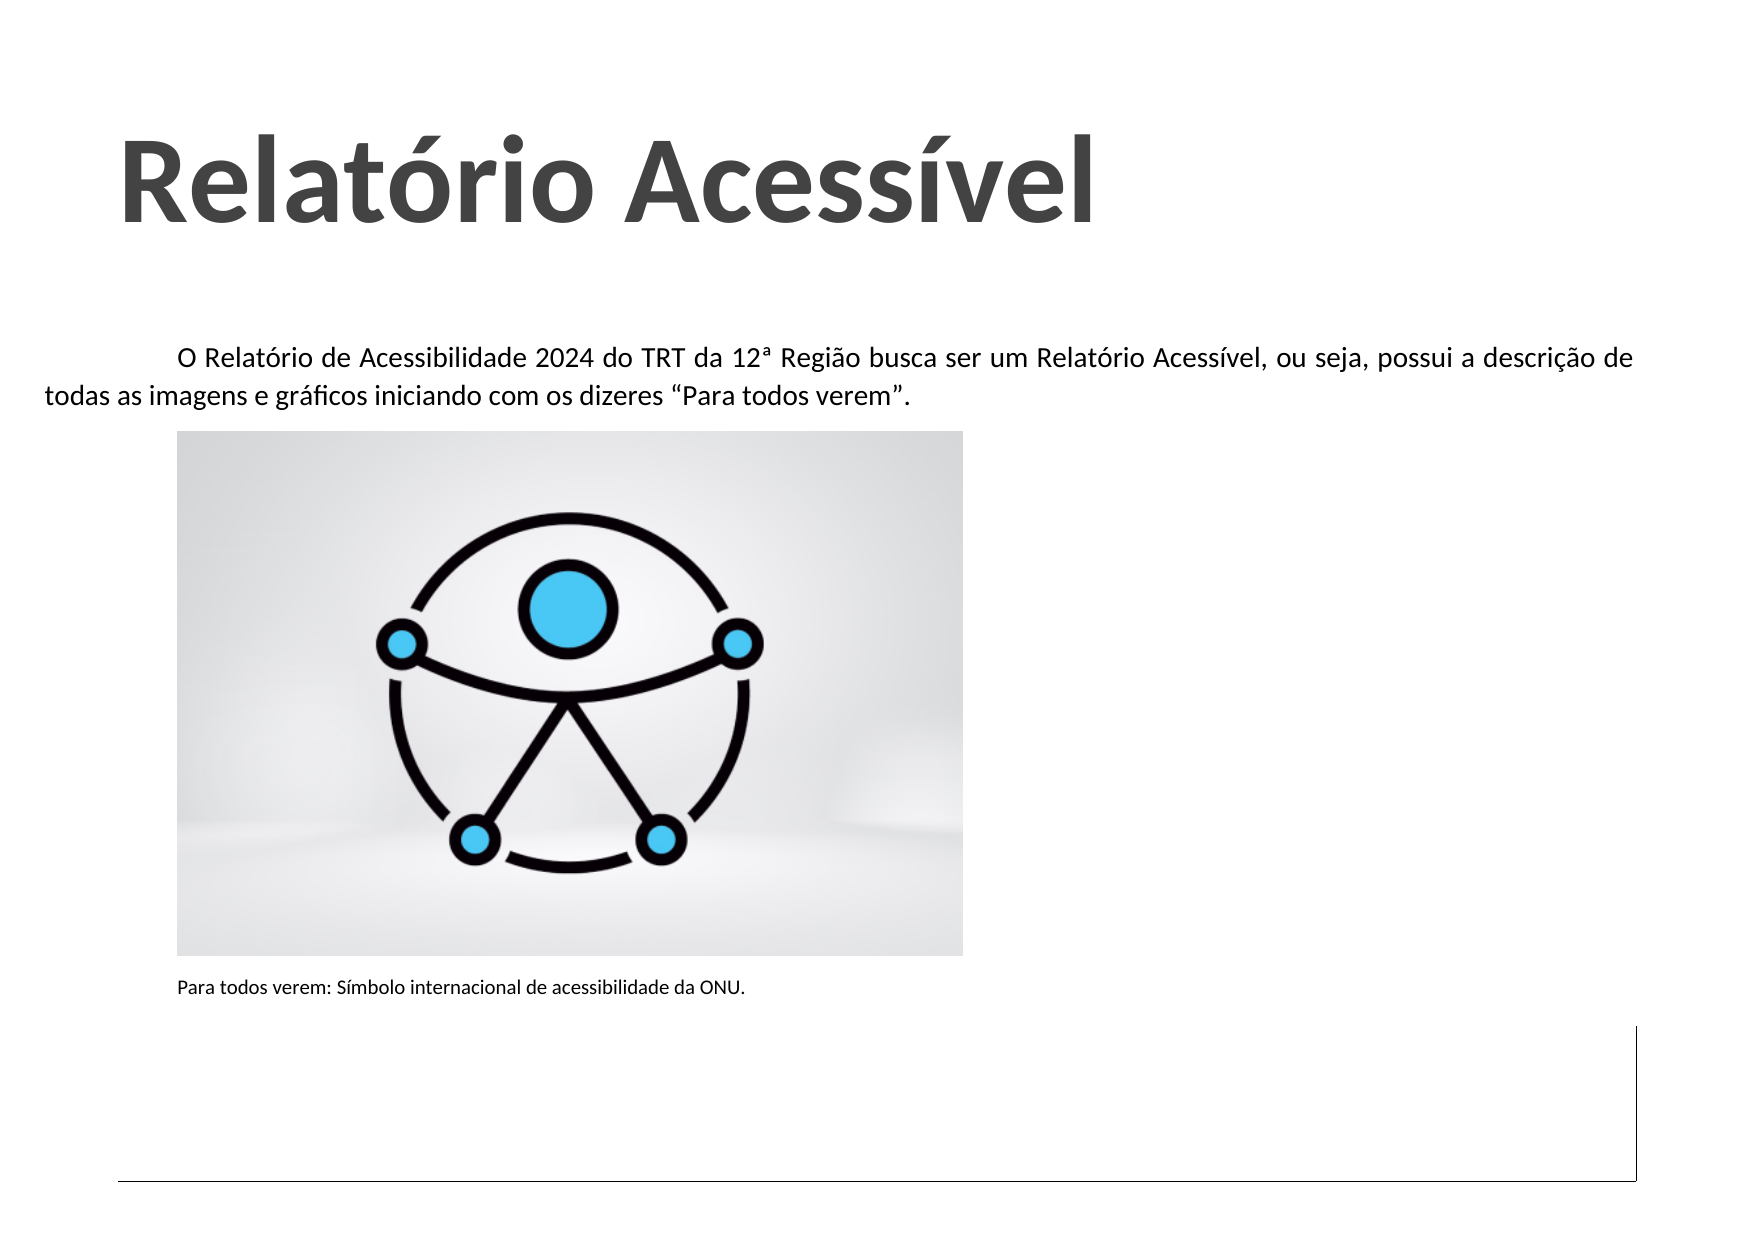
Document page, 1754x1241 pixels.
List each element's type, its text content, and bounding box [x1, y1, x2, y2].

text O Relatório de Acessibilidade 2024 do TRT da 12ª Região busca ser um Relatório Acessível, ou seja, possui a descrição de todas as imagens e gráficos iniciando com os dizeres “Para todos verem”. [44, 339, 1636, 412]
text Para todos verem: Símbolo internacional de acessibilidade da ONU. [44, 974, 1636, 999]
text Relatório Acessível [118, 101, 1636, 253]
